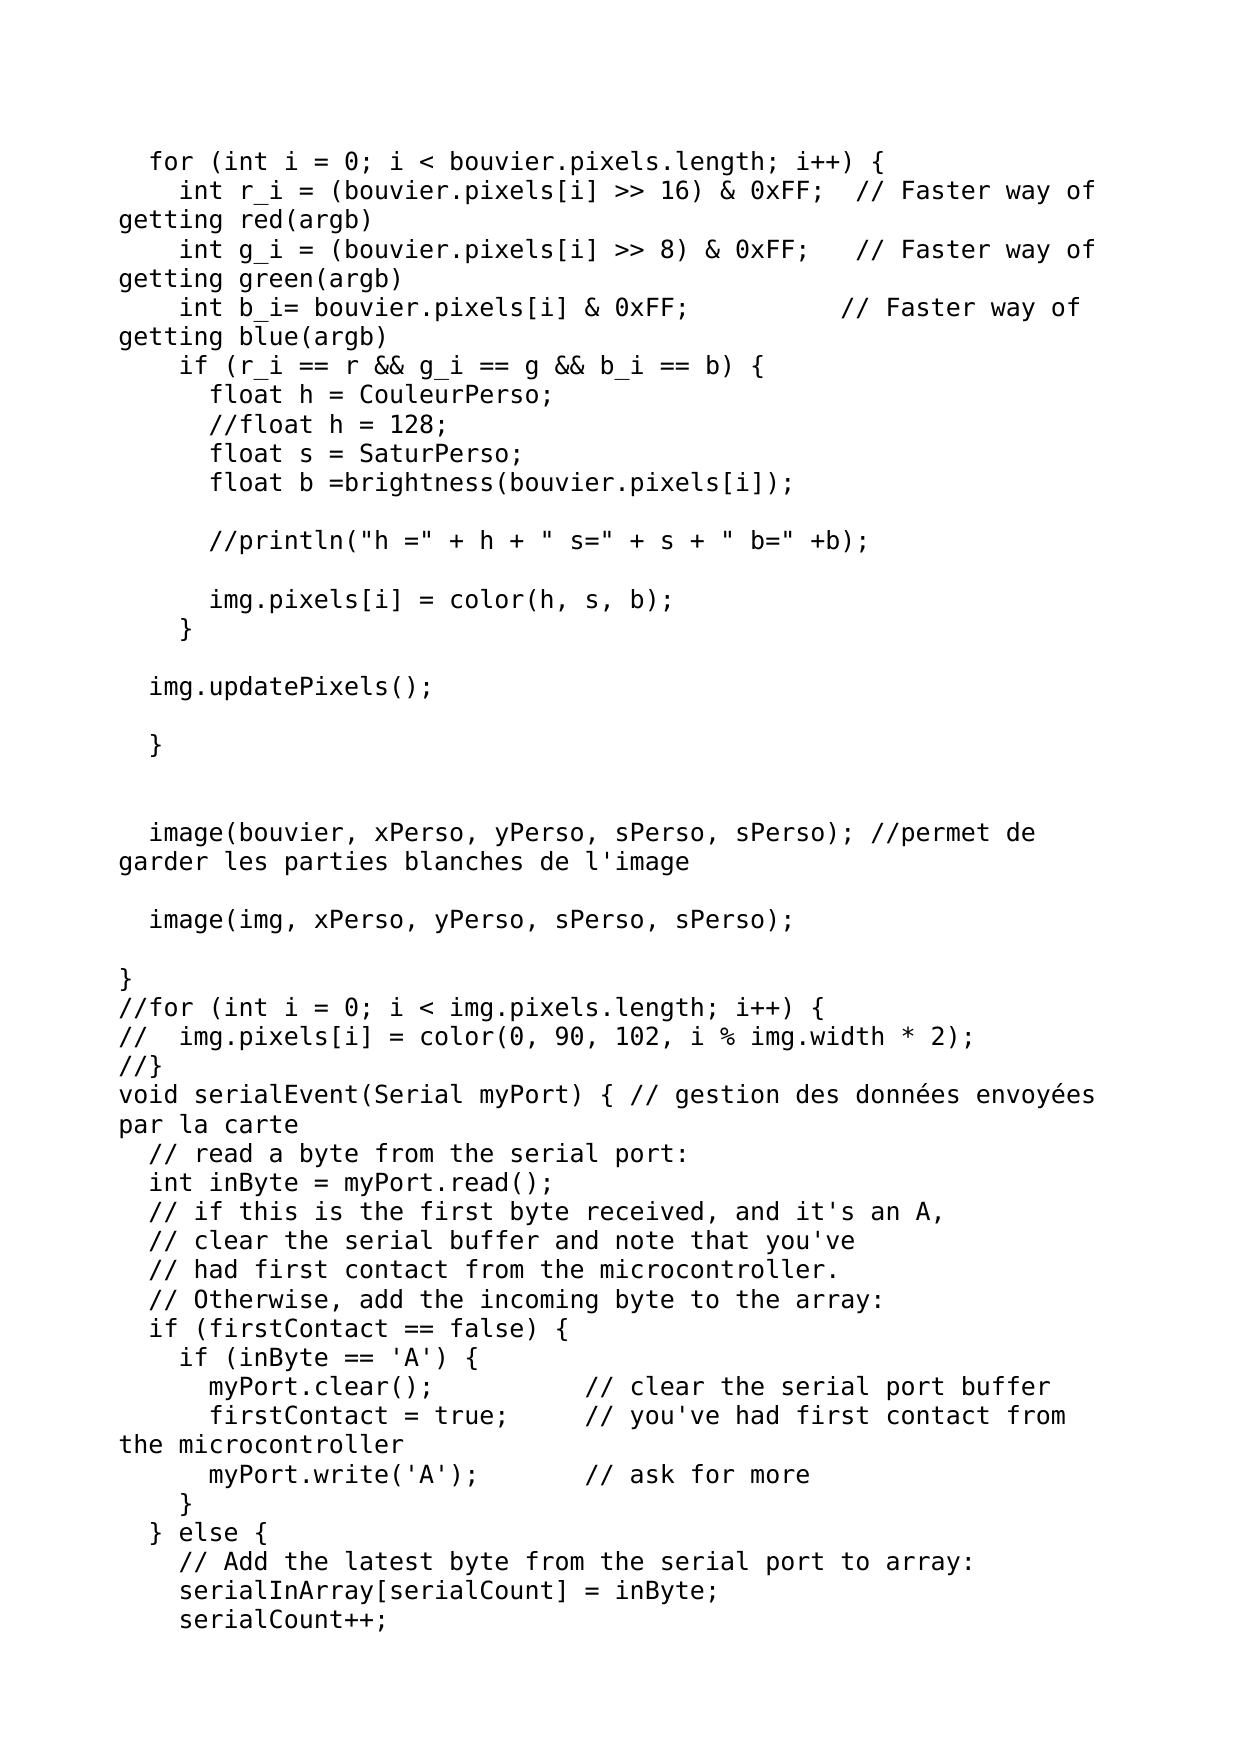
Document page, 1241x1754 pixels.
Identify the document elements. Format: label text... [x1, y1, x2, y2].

text for (int i = 0; i < bouvier.pixels.length; i++) { int r_i = (bouvier.pixels[i] >> 16) & 0xFF; // Faster way of getting red(argb) int g_i = (bouvier.pixels[i] >> 8) & 0xFF; // Faster way of getting green(argb) int b_i= bouvier.pixels[i] & 0xFF; // Faster way of getting blue(argb) if (r_i == r && g_i == g && b_i == b) { float h = CouleurPerso; //float h = 128; float s = SaturPerso; float b =brightness(bouvier.pixels[i]); //println("h =" + h + " s=" + s + " b=" +b); img.pixels[i] = color(h, s, b); } img.updatePixels(); } image(bouvier, xPerso, yPerso, sPerso, sPerso); //permet de garder les parties blanches de l'image image(img, xPerso, yPerso, sPerso, sPerso); } //for (int i = 0; i < img.pixels.length; i++) { // img.pixels[i] = color(0, 90, 102, i % img.width * 2); //} void serialEvent(Serial myPort) { // gestion des données envoyées par la carte // read a byte from the serial port: int inByte = myPort.read(); // if this is the first byte received, and it's an A, // clear the serial buffer and note that you've // had first contact from the microcontroller. // Otherwise, add the incoming byte to the array: if (firstContact == false) { if (inByte == 'A') { myPort.clear(); // clear the serial port buffer firstContact = true; // you've had first contact from the microcontroller myPort.write('A'); // ask for more } } else { // Add the latest byte from the serial port to array: serialInArray[serialCount] = inByte; serialCount++; [118, 118, 1122, 1635]
